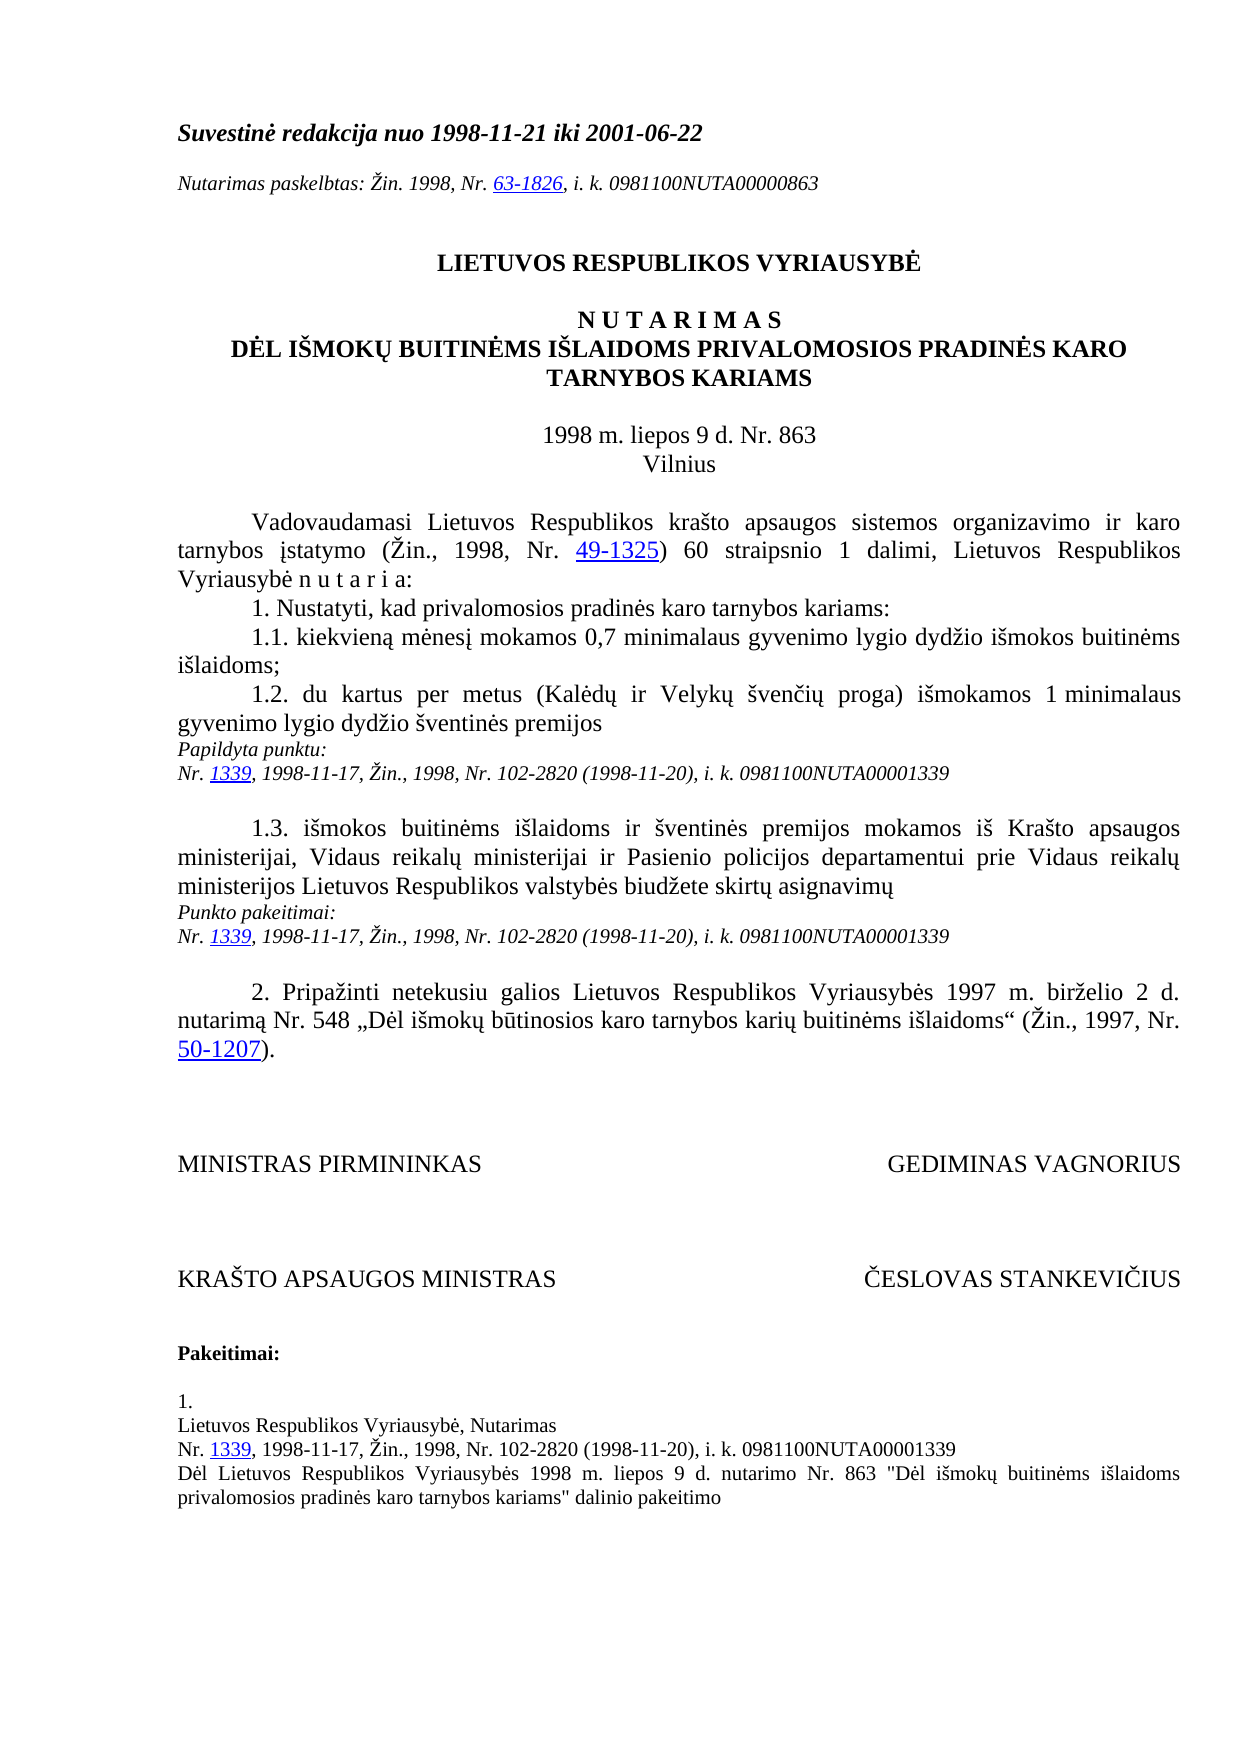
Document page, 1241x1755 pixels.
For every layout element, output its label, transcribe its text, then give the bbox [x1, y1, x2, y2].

text LIETUVOS RESPUBLIKOS VYRIAUSYBĖ [177, 248, 1181, 277]
text 1.1. kiekvieną mėnesį mokamos 0,7 minimalaus gyvenimo lygio dydžio išmokos buitinėms išlaidoms; [177, 622, 1181, 679]
text MINISTRAS PIRMININKAS GEDIMINAS VAGNORIUS [177, 1149, 1181, 1178]
text Pakeitimai: [177, 1341, 1181, 1365]
text Lietuvos Respublikos Vyriausybė, Nutarimas [177, 1413, 1181, 1437]
text 1. [177, 1389, 1181, 1413]
text Nr. 1339, 1998-11-17, Žin., 1998, Nr. 102-2820 (1998-11-20), i. k. 0981100NUTA00001339 [177, 924, 1181, 948]
text Dėl Lietuvos Respublikos Vyriausybės 1998 m. liepos 9 d. nutarimo Nr. 863 "Dėl išmokų buitinėms išlaidoms privalomosios pradinės karo tarnybos kariams" dalinio pakeitimo [177, 1461, 1181, 1509]
text 2. Pripažinti netekusiu galios Lietuvos Respublikos Vyriausybės 1997 m. birželio 2 d. nutarimą Nr. 548 „Dėl išmokų būtinosios karo tarnybos karių buitinėms išlaidoms“ (Žin., 1997, Nr. 50-1207). [177, 977, 1181, 1063]
text N U T A R I M A S [177, 305, 1181, 334]
text 1.3. išmokos buitinėms išlaidoms ir šventinės premijos mokamos iš Krašto apsaugos ministerijai, Vidaus reikalų ministerijai ir Pasienio policijos departamentui prie Vidaus reikalų ministerijos Lietuvos Respublikos valstybės biudžete skirtų asignavimų [177, 813, 1181, 900]
text 1. Nustatyti, kad privalomosios pradinės karo tarnybos kariams: [177, 593, 1181, 622]
text 1.2. du kartus per metus (Kalėdų ir Velykų švenčių proga) išmokamos 1 minimalaus gyvenimo lygio dydžio šventinės premijos [177, 679, 1181, 737]
text KRAŠTO APSAUGOS MINISTRAS ČESLOVAS STANKEVIČIUS [177, 1264, 1181, 1293]
text Punkto pakeitimai: [177, 900, 1181, 924]
text Nr. 1339, 1998-11-17, Žin., 1998, Nr. 102-2820 (1998-11-20), i. k. 0981100NUTA00001339 [177, 761, 1181, 785]
text Suvestinė redakcija nuo 1998-11-21 iki 2001-06-22 [177, 118, 1181, 147]
text Papildyta punktu: [177, 737, 1181, 761]
text Nr. 1339, 1998-11-17, Žin., 1998, Nr. 102-2820 (1998-11-20), i. k. 0981100NUTA00001339 [177, 1437, 1181, 1461]
text Vilnius [177, 449, 1181, 478]
text Vadovaudamasi Lietuvos Respublikos krašto apsaugos sistemos organizavimo ir karo tarnybos įstatymo (Žin., 1998, Nr. 49-1325) 60 straipsnio 1 dalimi, Lietuvos Respublikos Vyriausybė nutaria: [177, 507, 1181, 593]
text DĖL IŠMOKŲ BUITINĖMS IŠLAIDOMS PRIVALOMOSIOS PRADINĖS KARO TARNYBOS KARIAMS [177, 334, 1181, 392]
text Nutarimas paskelbtas: Žin. 1998, Nr. 63-1826, i. k. 0981100NUTA00000863 [177, 171, 1181, 195]
text 1998 m. liepos 9 d. Nr. 863 [177, 420, 1181, 449]
